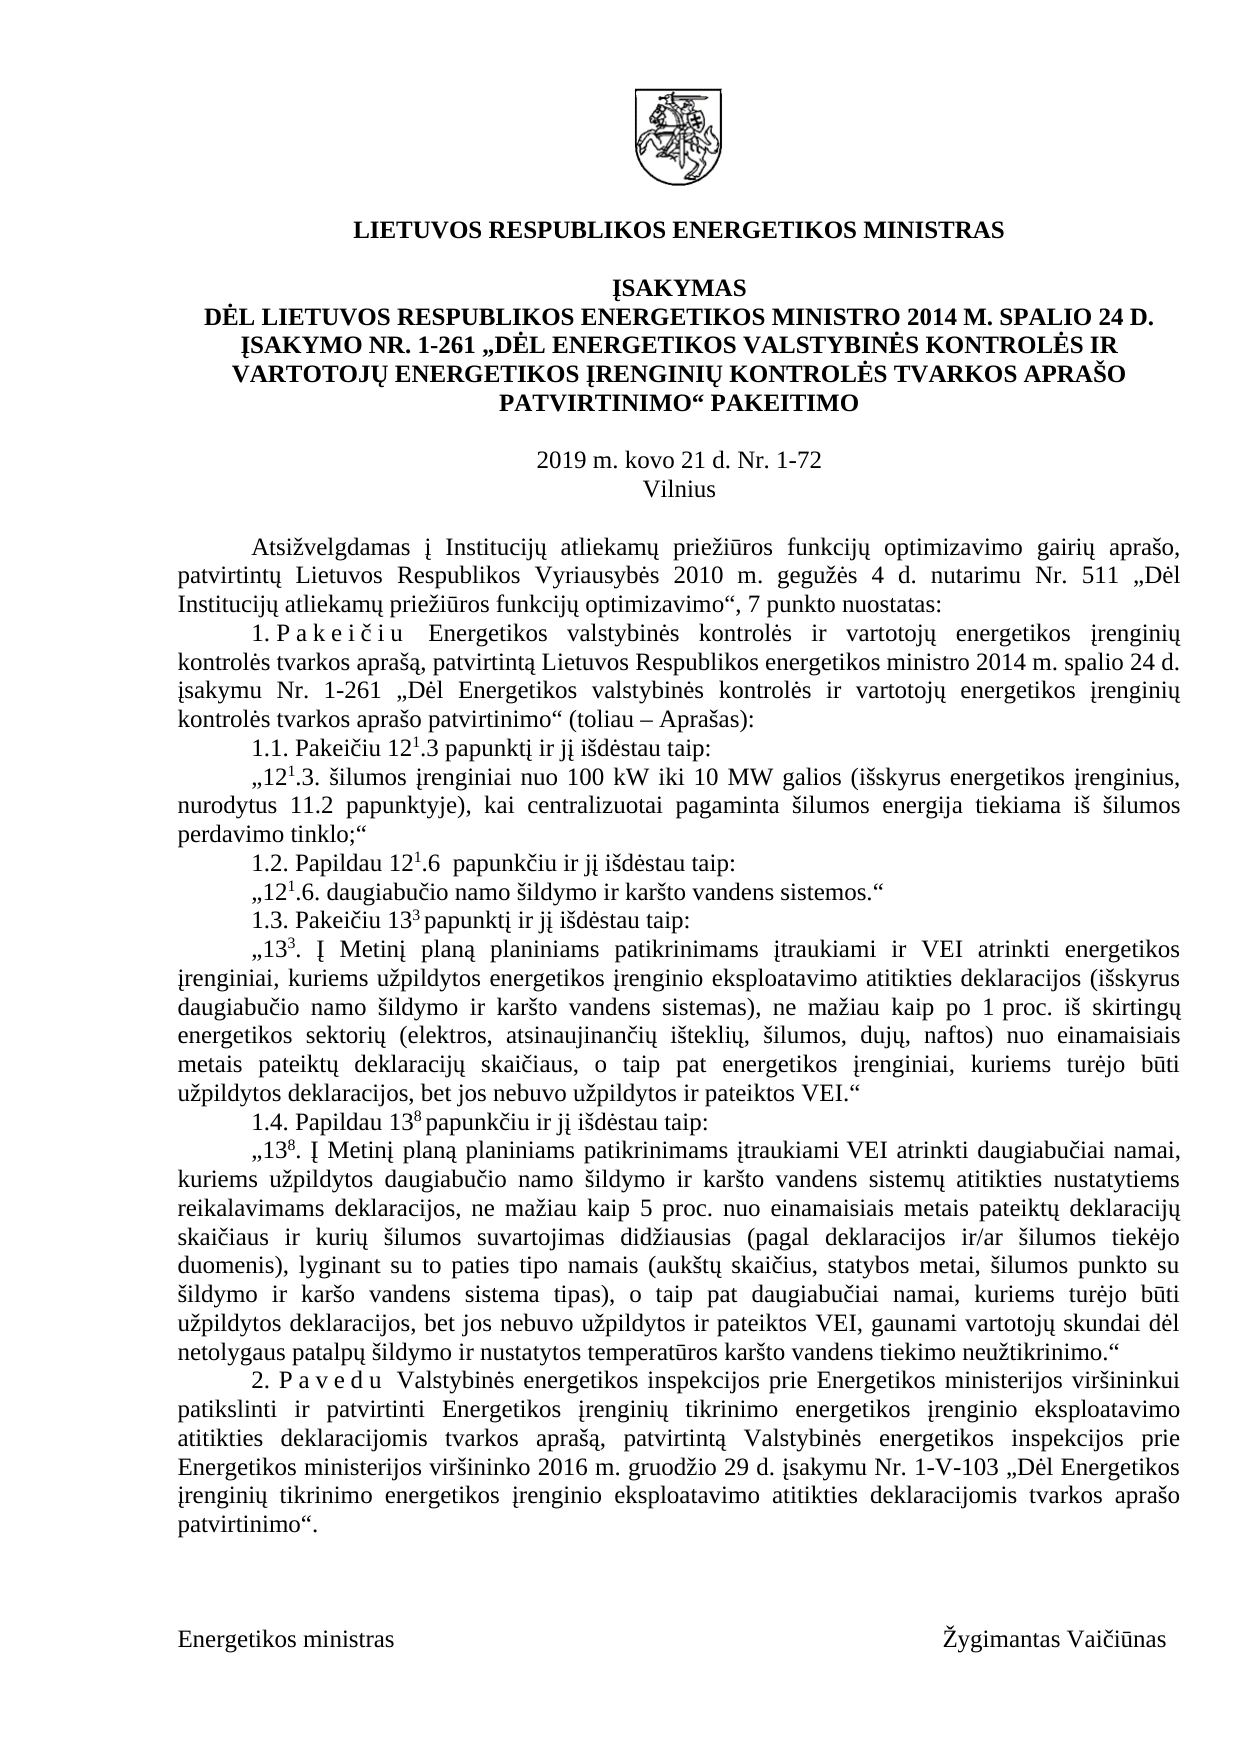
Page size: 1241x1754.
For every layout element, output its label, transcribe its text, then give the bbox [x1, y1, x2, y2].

text 2. Pavedu Valstybinės energetikos inspekcijos prie Energetikos ministerijos viršininkui patikslinti ir patvirtinti Energetikos įrenginių tikrinimo energetikos įrenginio eksploatavimo atitikties deklaracijomis tvarkos aprašą, patvirtintą Valstybinės energetikos inspekcijos prie Energetikos ministerijos viršininko 2016 m. gruodžio 29 d. įsakymu Nr. 1-V-103 „Dėl Energetikos įrenginių tikrinimo energetikos įrenginio eksploatavimo atitikties deklaracijomis tvarkos aprašo patvirtinimo“. [177, 1365, 1181, 1538]
text 1.4. Papildau 138 papunkčiu ir jį išdėstau taip: [177, 1107, 1181, 1135]
text įsakymas [177, 273, 1181, 302]
text 1.2. Papildau 121.6 papunkčiu ir jį išdėstau taip: [177, 848, 1181, 877]
text Vilnius [177, 474, 1181, 503]
text 1.1. Pakeičiu 121.3 papunktį ir jį išdėstau taip: [177, 733, 1181, 762]
text Energetikos ministras Žygimantas Vaičiūnas [177, 1624, 1181, 1653]
text „138. Į Metinį planą planiniams patikrinimams įtraukiami VEI atrinkti daugiabučiai namai, kuriems užpildytos daugiabučio namo šildymo ir karšto vandens sistemų atitikties nustatytiems reikalavimams deklaracijos, ne mažiau kaip 5 proc. nuo einamaisiais metais pateiktų deklaracijų skaičiaus ir kurių šilumos suvartojimas didžiausias (pagal deklaracijos ir/ar šilumos tiekėjo duomenis), lyginant su to paties tipo namais (aukštų skaičius, statybos metai, šilumos punkto su šildymo ir karšo vandens sistema tipas), o taip pat daugiabučiai namai, kuriems turėjo būti užpildytos deklaracijos, bet jos nebuvo užpildytos ir pateiktos VEI, gaunami vartotojų skundai dėl netolygaus patalpų šildymo ir nustatytos temperatūros karšto vandens tiekimo neužtikrinimo.“ [177, 1135, 1181, 1365]
text „121.6. daugiabučio namo šildymo ir karšto vandens sistemos.“ [177, 877, 1181, 905]
text 1. Pakeičiu Energetikos valstybinės kontrolės ir vartotojų energetikos įrenginių kontrolės tvarkos aprašą, patvirtintą Lietuvos Respublikos energetikos ministro 2014 m. spalio 24 d. įsakymu Nr. 1-261 „Dėl Energetikos valstybinės kontrolės ir vartotojų energetikos įrenginių kontrolės tvarkos aprašo patvirtinimo“ (toliau – Aprašas): [177, 618, 1181, 733]
text DĖL LIETUVOS RESPUBLIKOS ENERGETIKOS MINISTRO 2014 m. spalio 24 d. ĮSAKYMO Nr. 1-261 „DĖL ENERGETIKOS VALSTYBINĖS KONTROLĖS IR VARTOTOJŲ ENERGETIKOS ĮRENGINIŲ KONTROLĖS TVARKos Aprašo patvirtinimo“ pakeitimo [177, 302, 1181, 417]
text LIETUVOS RESPUBLIKOS ENERGETIKOS MINISTRAS [177, 215, 1181, 244]
text 1.3. Pakeičiu 133 papunktį ir jį išdėstau taip: [177, 905, 1181, 934]
text Atsižvelgdamas į Institucijų atliekamų priežiūros funkcijų optimizavimo gairių aprašo, patvirtintų Lietuvos Respublikos Vyriausybės 2010 m. gegužės 4 d. nutarimu Nr. 511 „Dėl Institucijų atliekamų priežiūros funkcijų optimizavimo“, 7 punkto nuostatas: [177, 532, 1181, 618]
text 2019 m. kovo 21 d. Nr. 1-72 [177, 445, 1181, 474]
text „121.3. šilumos įrenginiai nuo 100 kW iki 10 MW galios (išskyrus energetikos įrenginius, nurodytus 11.2 papunktyje), kai centralizuotai pagaminta šilumos energija tiekiama iš šilumos perdavimo tinklo;“ [177, 762, 1181, 848]
text „133. Į Metinį planą planiniams patikrinimams įtraukiami ir VEI atrinkti energetikos įrenginiai, kuriems užpildytos energetikos įrenginio eksploatavimo atitikties deklaracijos (išskyrus daugiabučio namo šildymo ir karšto vandens sistemas), ne mažiau kaip po 1 proc. iš skirtingų energetikos sektorių (elektros, atsinaujinančių išteklių, šilumos, dujų, naftos) nuo einamaisiais metais pateiktų deklaracijų skaičiaus, o taip pat energetikos įrenginiai, kuriems turėjo būti užpildytos deklaracijos, bet jos nebuvo užpildytos ir pateiktos VEI.“ [177, 934, 1181, 1107]
